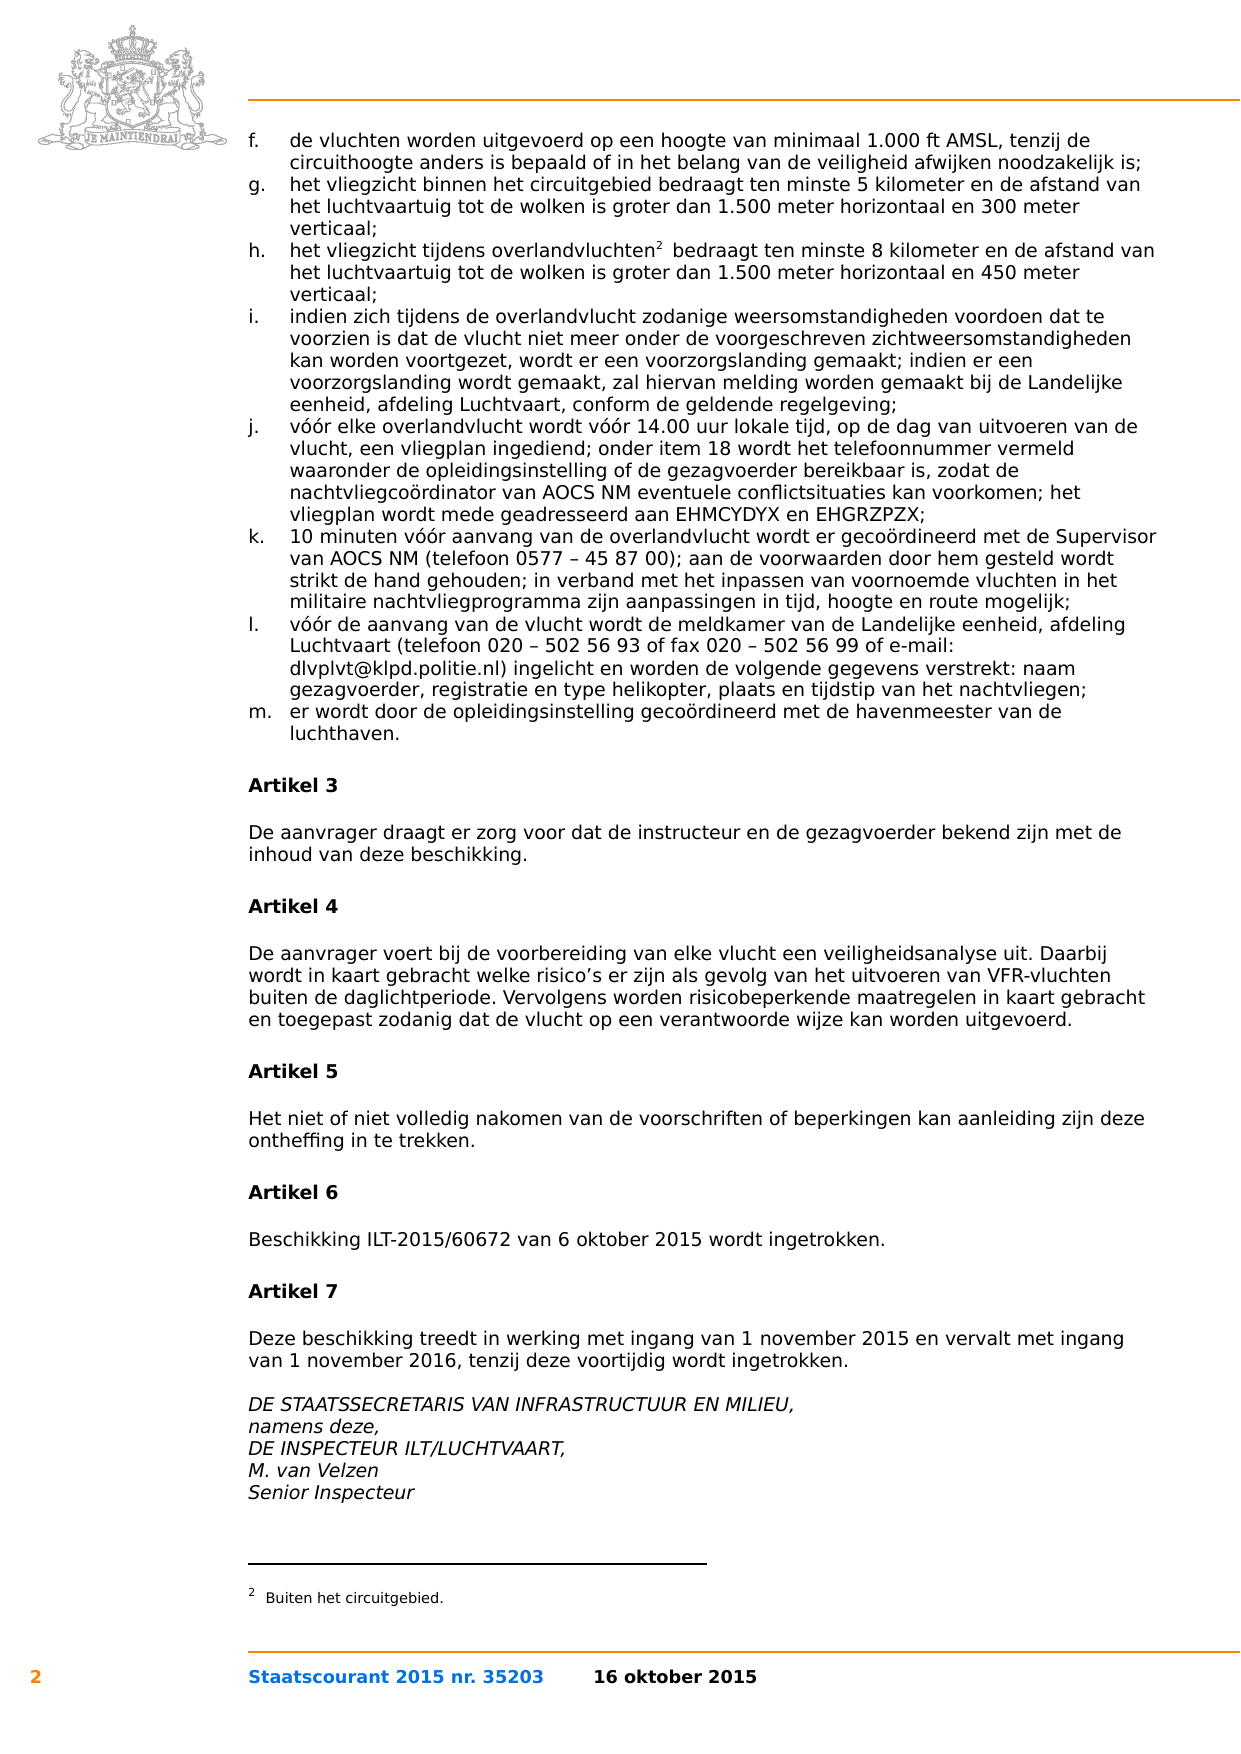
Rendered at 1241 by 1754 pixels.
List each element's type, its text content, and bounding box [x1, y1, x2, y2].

text h. het vliegzicht tijdens overlandvluchten bedraagt ten minste 8 kilometer en de afstand van het luchtvaartuig tot de wolken is groter dan 1.500 meter horizontaal en 450 meter verticaal; [248, 240, 1163, 306]
text DE STAATSSECRETARIS VAN INFRASTRUCTUUR EN MILIEU, namens deze, DE INSPECTEUR ILT/LUCHTVAART, M. van Velzen Senior Inspecteur [248, 1394, 1163, 1504]
subtitle Artikel 3 [248, 775, 1163, 797]
text f. de vluchten worden uitgevoerd op een hoogte van minimaal 1.000 ft AMSL, tenzij de circuithoogte anders is bepaald of in het belang van de veiligheid afwijken noodzakelijk is; [248, 130, 1163, 174]
text g. het vliegzicht binnen het circuitgebied bedraagt ten minste 5 kilometer en de afstand van het luchtvaartuig tot de wolken is groter dan 1.500 meter horizontaal en 300 meter verticaal; [248, 174, 1163, 240]
subtitle Artikel 7 [248, 1281, 1163, 1303]
text Deze beschikking treedt in werking met ingang van 1 november 2015 en vervalt met ingang van 1 november 2016, tenzij deze voortijdig wordt ingetrokken. [248, 1328, 1163, 1372]
text De aanvrager draagt er zorg voor dat de instructeur en de gezagvoerder bekend zijn met de inhoud van deze beschikking. [248, 822, 1163, 866]
picture [38, 25, 227, 150]
text i. indien zich tijdens de overlandvlucht zodanige weersomstandigheden voordoen dat te voorzien is dat de vlucht niet meer onder de voorgeschreven zichtweersomstandigheden kan worden voortgezet, wordt er een voorzorgslanding gemaakt; indien er een voorzorgslanding wordt gemaakt, zal hiervan melding worden gemaakt bij de Landelijke eenheid, afdeling Luchtvaart, conform de geldende regelgeving; [248, 306, 1163, 416]
subtitle Artikel 5 [248, 1061, 1163, 1083]
text Het niet of niet volledig nakomen van de voorschriften of beperkingen kan aanleiding zijn deze ontheffing in te trekken. [248, 1108, 1163, 1152]
text l. vóór de aanvang van de vlucht wordt de meldkamer van de Landelijke eenheid, afdeling Luchtvaart (telefoon 020 – 502 56 93 of fax 020 – 502 56 99 of e-mail: dlvplvt@klpd.politie.nl) ingelicht en worden de volgende gegevens verstrekt: naam gezagvoerder, registratie en type helikopter, plaats en tijdstip van het nachtvliegen; [248, 613, 1163, 701]
text j. vóór elke overlandvlucht wordt vóór 14.00 uur lokale tijd, op de dag van uitvoeren van de vlucht, een vliegplan ingediend; onder item 18 wordt het telefoonnummer vermeld waaronder de opleidingsinstelling of de gezagvoerder bereikbaar is, zodat de nachtvliegcoördinator van AOCS NM eventuele conflictsituaties kan voorkomen; het vliegplan wordt mede geadresseerd aan EHMCYDYX en EHGRZPZX; [248, 416, 1163, 526]
text k. 10 minuten vóór aanvang van de overlandvlucht wordt er gecoördineerd met de Supervisor van AOCS NM (telefoon 0577 – 45 87 00); aan de voorwaarden door hem gesteld wordt strikt de hand gehouden; in verband met het inpassen van voornoemde vluchten in het militaire nachtvliegprogramma zijn aanpassingen in tijd, hoogte en route mogelijk; [248, 526, 1163, 613]
text m. er wordt door de opleidingsinstelling gecoördineerd met de havenmeester van de luchthaven. [248, 701, 1163, 745]
text De aanvrager voert bij de voorbereiding van elke vlucht een veiligheidsanalyse uit. Daarbij wordt in kaart gebracht welke risico’s er zijn als gevolg van het uitvoeren van VFR-vluchten buiten de daglichtperiode. Vervolgens worden risicobeperkende maatregelen in kaart gebracht en toegepast zodanig dat de vlucht op een verantwoorde wijze kan worden uitgevoerd. [248, 943, 1163, 1031]
text Buiten het circuitgebied. [248, 1586, 1163, 1608]
text Beschikking ILT-2015/60672 van 6 oktober 2015 wordt ingetrokken. [248, 1229, 1163, 1251]
subtitle Artikel 6 [248, 1182, 1163, 1204]
subtitle Artikel 4 [248, 896, 1163, 918]
